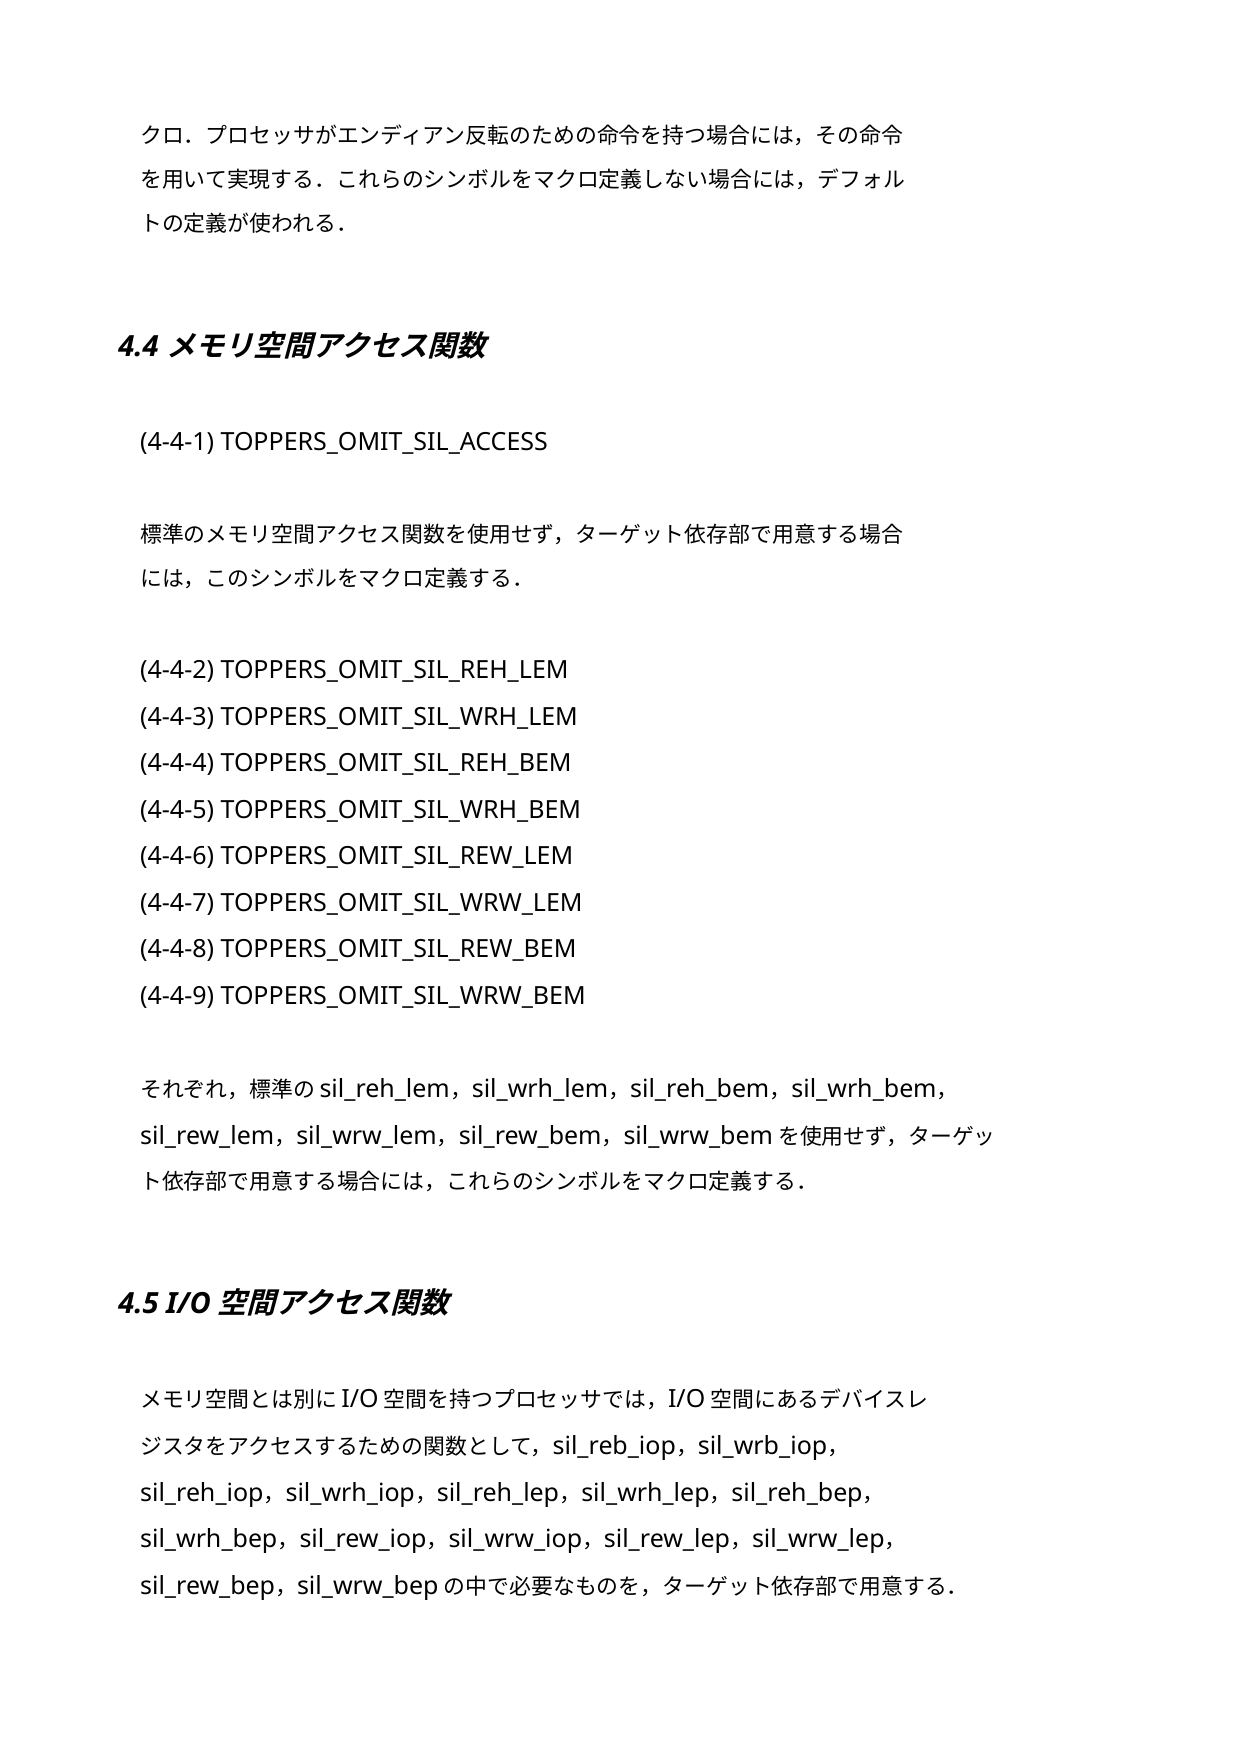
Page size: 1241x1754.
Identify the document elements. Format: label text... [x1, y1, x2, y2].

text 標準のメモリ空間アクセス関数を使用せず，ターゲット依存部で用意する場合 [118, 517, 1122, 548]
text (4-4-4) TOPPERS_OMIT_SIL_REH_BEM [118, 745, 1122, 779]
text sil_wrh_bep，sil_rew_iop，sil_wrw_iop，sil_rew_lep，sil_wrw_lep， [118, 1521, 1122, 1555]
text sil_reh_iop，sil_wrh_iop，sil_reh_lep，sil_wrh_lep，sil_reh_bep， [118, 1474, 1122, 1508]
text トの定義が使われる． [118, 206, 1122, 238]
subtitle 4.5 I/O空間アクセス関数 [118, 1279, 1122, 1322]
text (4-4-9) TOPPERS_OMIT_SIL_WRW_BEM [118, 978, 1122, 1012]
text ジスタをアクセスするための関数として，sil_reb_iop，sil_wrb_iop， [118, 1428, 1122, 1462]
text (4-4-5) TOPPERS_OMIT_SIL_WRH_BEM [118, 791, 1122, 825]
text (4-4-8) TOPPERS_OMIT_SIL_REW_BEM [118, 931, 1122, 965]
text sil_rew_lem，sil_wrw_lem，sil_rew_bem，sil_wrw_bemを使用せず，ターゲッ [118, 1117, 1122, 1151]
text ト依存部で用意する場合には，これらのシンボルをマクロ定義する． [118, 1164, 1122, 1196]
text (4-4-1) TOPPERS_OMIT_SIL_ACCESS [118, 424, 1122, 458]
text メモリ空間とは別にI/O空間を持つプロセッサでは，I/O空間にあるデバイスレ [118, 1381, 1122, 1415]
text それぞれ，標準のsil_reh_lem，sil_wrh_lem，sil_reh_bem，sil_wrh_bem， [118, 1071, 1122, 1105]
text (4-4-7) TOPPERS_OMIT_SIL_WRW_LEM [118, 884, 1122, 918]
text クロ．プロセッサがエンディアン反転のための命令を持つ場合には，その命令 [118, 118, 1122, 150]
text を用いて実現する．これらのシンボルをマクロ定義しない場合には，デフォル [118, 162, 1122, 194]
text (4-4-6) TOPPERS_OMIT_SIL_REW_LEM [118, 838, 1122, 872]
text (4-4-3) TOPPERS_OMIT_SIL_WRH_LEM [118, 698, 1122, 732]
subtitle 4.4 メモリ空間アクセス関数 [118, 322, 1122, 364]
text (4-4-2) TOPPERS_OMIT_SIL_REH_LEM [118, 652, 1122, 686]
text sil_rew_bep，sil_wrw_bepの中で必要なものを，ターゲット依存部で用意する． [118, 1567, 1122, 1601]
text には，このシンボルをマクロ定義する． [118, 561, 1122, 593]
